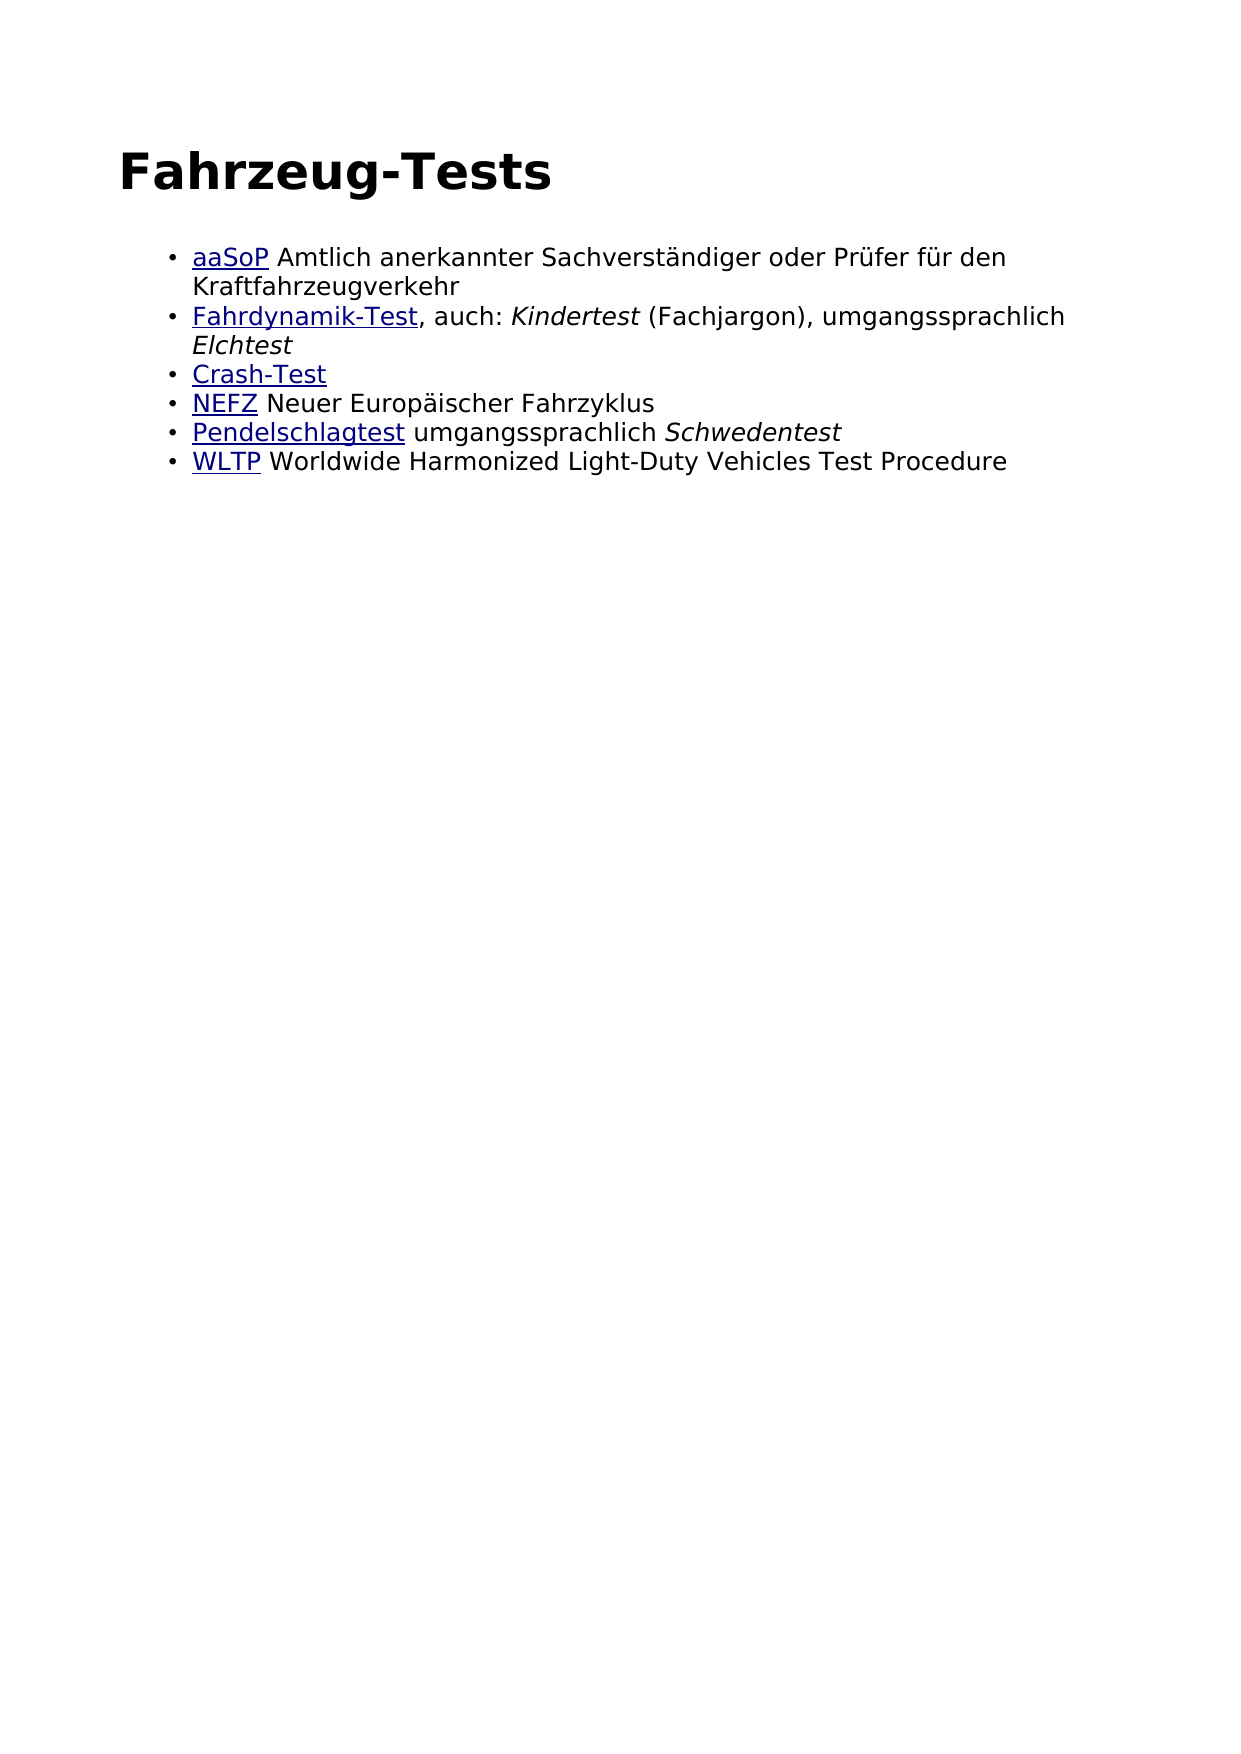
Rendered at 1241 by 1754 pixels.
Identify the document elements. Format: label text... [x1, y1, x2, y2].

list aaSoP Amtlich anerkannter Sachverständiger oder Prüfer für den Kraftfahrzeugverkehr [177, 243, 1122, 302]
subtitle Fahrzeug-Tests [118, 143, 1122, 201]
list Pendelschlagtest umgangssprachlich Schwedentest [177, 418, 1122, 447]
list WLTP Worldwide Harmonized Light-Duty Vehicles Test Procedure [177, 447, 1122, 477]
list Crash-Test [177, 360, 1122, 389]
list NEFZ Neuer Europäischer Fahrzyklus [177, 389, 1122, 418]
list Fahrdynamik-Test, auch: Kindertest (Fachjargon), umgangssprachlich Elchtest [177, 302, 1122, 360]
